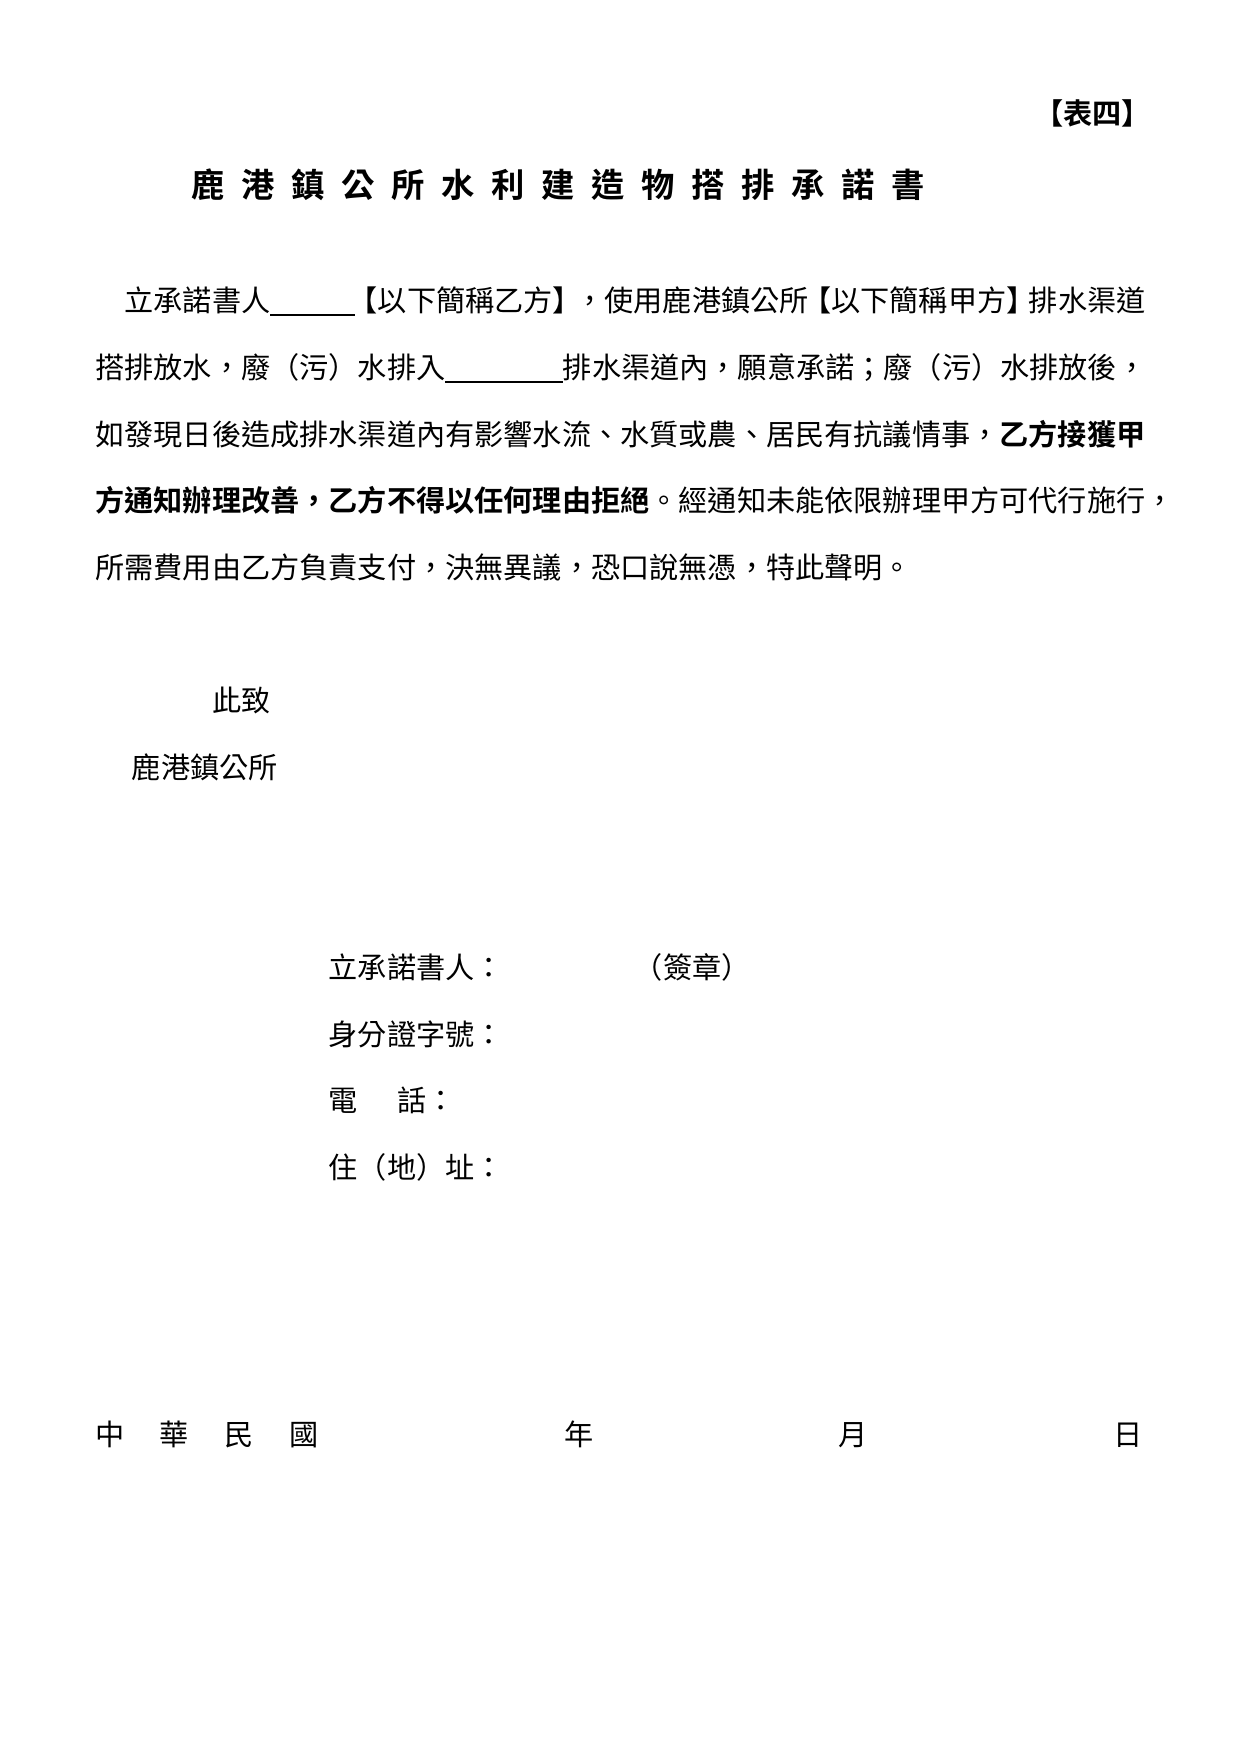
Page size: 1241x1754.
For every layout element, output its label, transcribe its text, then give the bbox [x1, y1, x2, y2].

text 身分證字號： [95, 992, 1145, 1058]
text 立承諾書人 【以下簡稱乙方】，使用鹿港鎮公所【以下簡稱甲方】排水渠道搭排放水，廢（污）水排入 排水渠道內，願意承諾；廢（污）水排放後，如發現日後造成排水渠道內有影響水流、水質或農、居民有抗議情事，乙方接獲甲方通知辦理改善，乙方不得以任何理由拒絕。經通知未能依限辦理甲方可代行施行，所需費用由乙方負責支付，決無異議，恐口說無憑，特此聲明。 [95, 258, 1145, 592]
text 此致 [95, 658, 1145, 725]
text 住（地）址： [95, 1125, 1145, 1192]
text 中華民國 年 月 日 [95, 1392, 1145, 1458]
text 【表四】 [1034, 91, 1151, 133]
text 鹿港鎮公所 [95, 725, 1145, 792]
text 電 話： [95, 1058, 1145, 1125]
text 鹿港鎮公所水利建造物搭排承諾書 [95, 146, 1145, 221]
text 立承諾書人： （簽章） [95, 925, 1145, 992]
